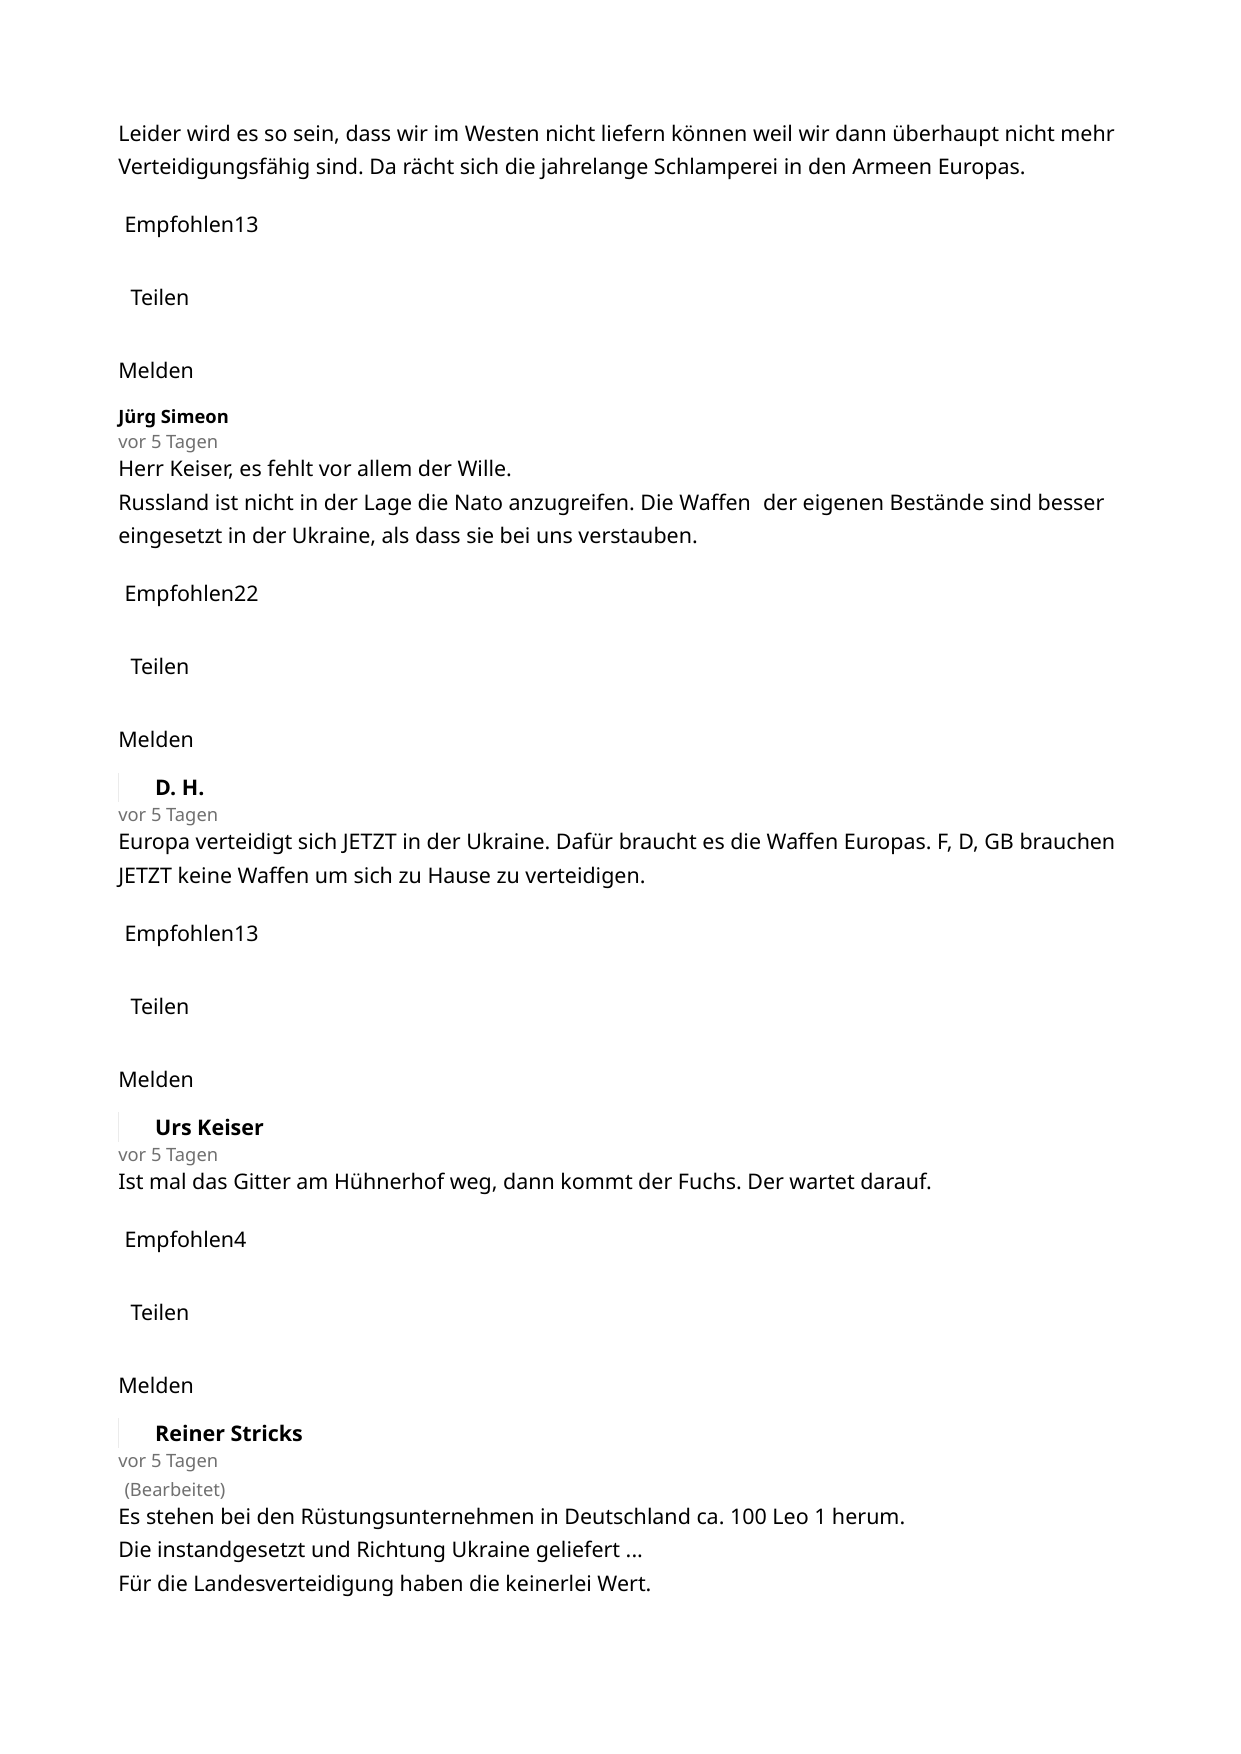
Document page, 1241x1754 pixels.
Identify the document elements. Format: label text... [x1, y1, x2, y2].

text Urs Keiser [119, 1112, 1110, 1142]
text Empfohlen22 [124, 579, 1122, 608]
text Empfohlen4 [124, 1225, 1122, 1254]
text Melden [118, 355, 1122, 384]
text vor 5 Tagen [118, 802, 1122, 827]
text Teilen [130, 652, 1122, 681]
text Melden [118, 1064, 1122, 1093]
text Melden [118, 1370, 1122, 1399]
text vor 5 Tagen [118, 1448, 1122, 1473]
text vor 5 Tagen [118, 428, 1122, 453]
text (Bearbeitet) [118, 1473, 1122, 1501]
text Es stehen bei den Rüstungsunternehmen in Deutschland ca. 100 Leo 1 herum. Die instandgesetzt und Richtung Ukraine geliefert ... Für die Landesverteidigung haben die keinerlei Wert. [118, 1501, 1122, 1598]
text Melden [118, 724, 1122, 754]
text Teilen [130, 991, 1122, 1021]
text Herr Keiser, es fehlt vor allem der Wille. Russland ist nicht in der Lage die Nato anzugreifen. Die Waffen der eigenen Bestände sind besser eingesetzt in der Ukraine, als dass sie bei uns verstauben. [118, 453, 1122, 550]
text Teilen [130, 283, 1122, 312]
text Ist mal das Gitter am Hühnerhof weg, dann kommt der Fuchs. Der wartet darauf. [118, 1167, 1122, 1196]
text Leider wird es so sein, dass wir im Westen nicht liefern können weil wir dann überhaupt nicht mehr Verteidigungsfähig sind. Da rächt sich die jahrelange Schlamperei in den Armeen Europas. [118, 118, 1122, 181]
text Jürg Simeon [118, 403, 1110, 428]
text D. H. [119, 773, 1110, 802]
text Empfohlen13 [124, 919, 1122, 948]
text Europa verteidigt sich JETZT in der Ukraine. Dafür braucht es die Waffen Europas. F, D, GB brauchen JETZT keine Waffen um sich zu Hause zu verteidigen. [118, 827, 1122, 890]
text Teilen [130, 1297, 1122, 1327]
text Reiner Stricks [119, 1418, 1110, 1448]
text Empfohlen13 [124, 210, 1122, 239]
text vor 5 Tagen [118, 1142, 1122, 1167]
